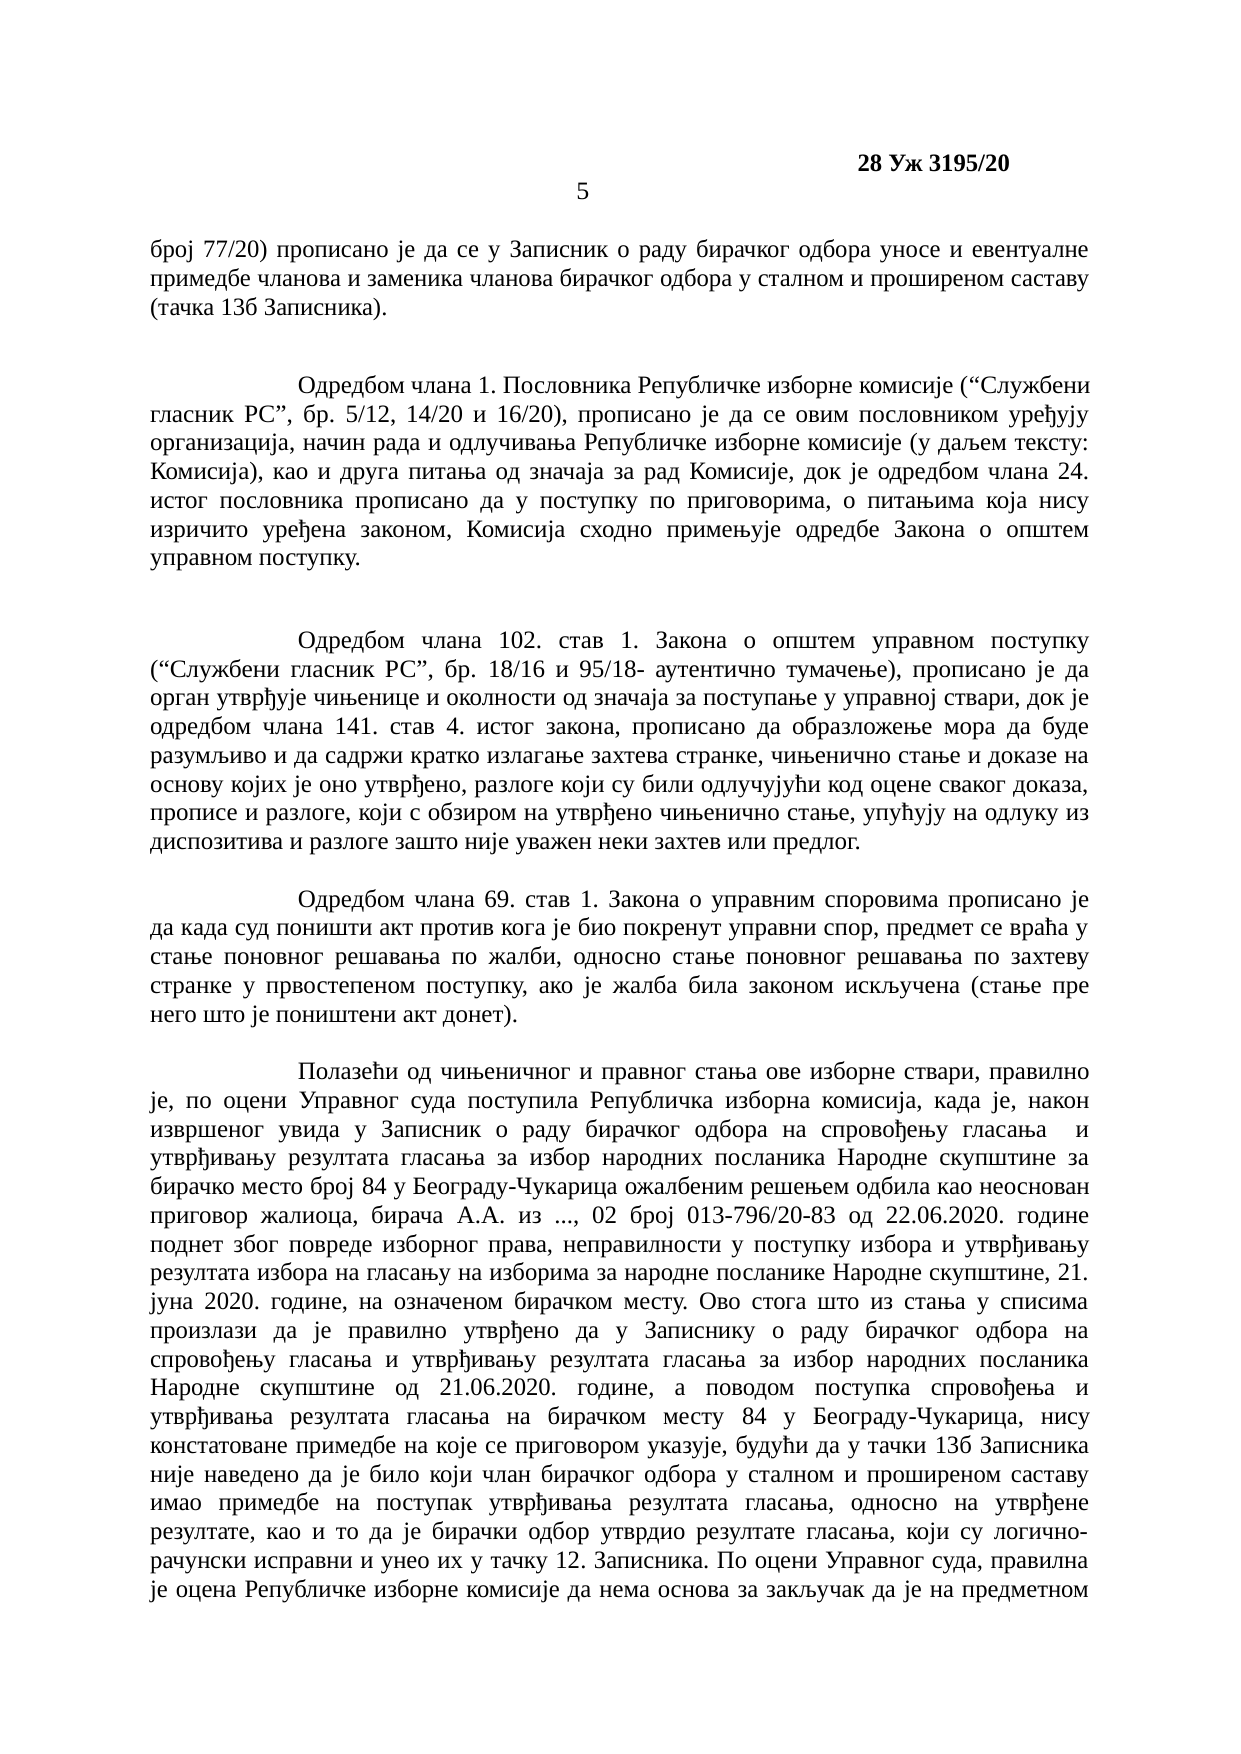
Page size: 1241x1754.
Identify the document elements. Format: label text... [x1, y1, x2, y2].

text Одредбом члана 1. Пословника Републичке изборне комисије (“Службени гласник РС”, бр. 5/12, 14/20 и 16/20), прописано је да се овим пословником уређују организација, начин рада и одлучивања Републичке изборне комисије (у даљем тексту: Комисија), као и друга питања од значаја за рад Комисије, док је одредбом члана 24. истог пословника прописано да у поступку по приговорима, о питањима која нису изричито уређена законом, Комисија сходно примењује одредбе Закона о општем управном поступку. [150, 370, 1090, 571]
text број 77/20) прописано је да се у Записник о раду бирачког одбора уносе и евентуалне примедбе чланова и заменика чланова бирачког одбора у сталном и проширеном саставу (тачка 13б Записника). [150, 234, 1090, 321]
text Одредбом члана 102. став 1. Закона о општем управном поступку (“Службени гласник РС”, бр. 18/16 и 95/18- аутентично тумачење), прописано је да орган утврђује чињенице и околности од значаја за поступање у управној ствари, док је одредбом члана 141. став 4. истог закона, прописано да образложење мора да буде разумљиво и да садржи кратко излагање захтева странке, чињенично стање и доказе на основу којих је оно утврђено, разлоге који су били одлучујући код оцене сваког доказа, прописе и разлоге, који с обзиром на утврђено чињенично стање, упућују на одлуку из диспозитива и разлоге зашто није уважен неки захтев или предлог. [150, 625, 1090, 855]
text Одредбом члана 69. став 1. Закона о управним споровима прописано је да када суд поништи акт против кога је био покренут управни спор, предмет се враћа у стање поновног решавања по жалби, односно стање поновног решавања по захтеву странке у првостепеном поступку, ако је жалба била законом искључена (стање пре него што је поништени акт донет). [150, 884, 1090, 1027]
text Полазећи од чињеничног и правног стања ове изборне ствари, правилно је, по оцени Управног суда поступила Републичка изборна комисија, када је, након извршеног увида у Записник о раду бирачког одбора на спровођењу гласања и утврђивању резултата гласања за избор народних посланика Народне скупштине за бирачко место број 84 у Београду-Чукарица ожалбеним решењем одбила као неоснован приговор жалиоца, бирача А.А. из ..., 02 број 013-796/20-83 од 22.06.2020. године поднет због повреде изборног права, неправилности у поступку избора и утврђивању резултата избора на гласању на изборима за народне посланике Народне скупштине, 21. јуна 2020. године, на означеном бирачком месту. Ово стога што из стања у списима произлази да је правилно утврђено да у Записнику о раду бирачког одбора на спровођењу гласања и утврђивању резултата гласања за избор народних посланика Народне скупштине од 21.06.2020. године, а поводом поступка спровођења и утврђивања резултата гласања на бирачком месту 84 у Београду-Чукарица, нису констатоване примедбе на које се приговором указује, будући да у тачки 13б Записника није наведено да је било који члан бирачког одбора у сталном и проширеном саставу имао примедбе на поступак утврђивања резултата гласања, односно на утврђене резултате, као и то да је бирачки одбор утврдио резултате гласања, који су логично-рачунски исправни и унео их у тачку 12. Записника. По оцени Управног суда, правилна је оцена Републичке изборне комисије да нема основа за закључак да је на предметном [150, 1027, 1090, 1602]
